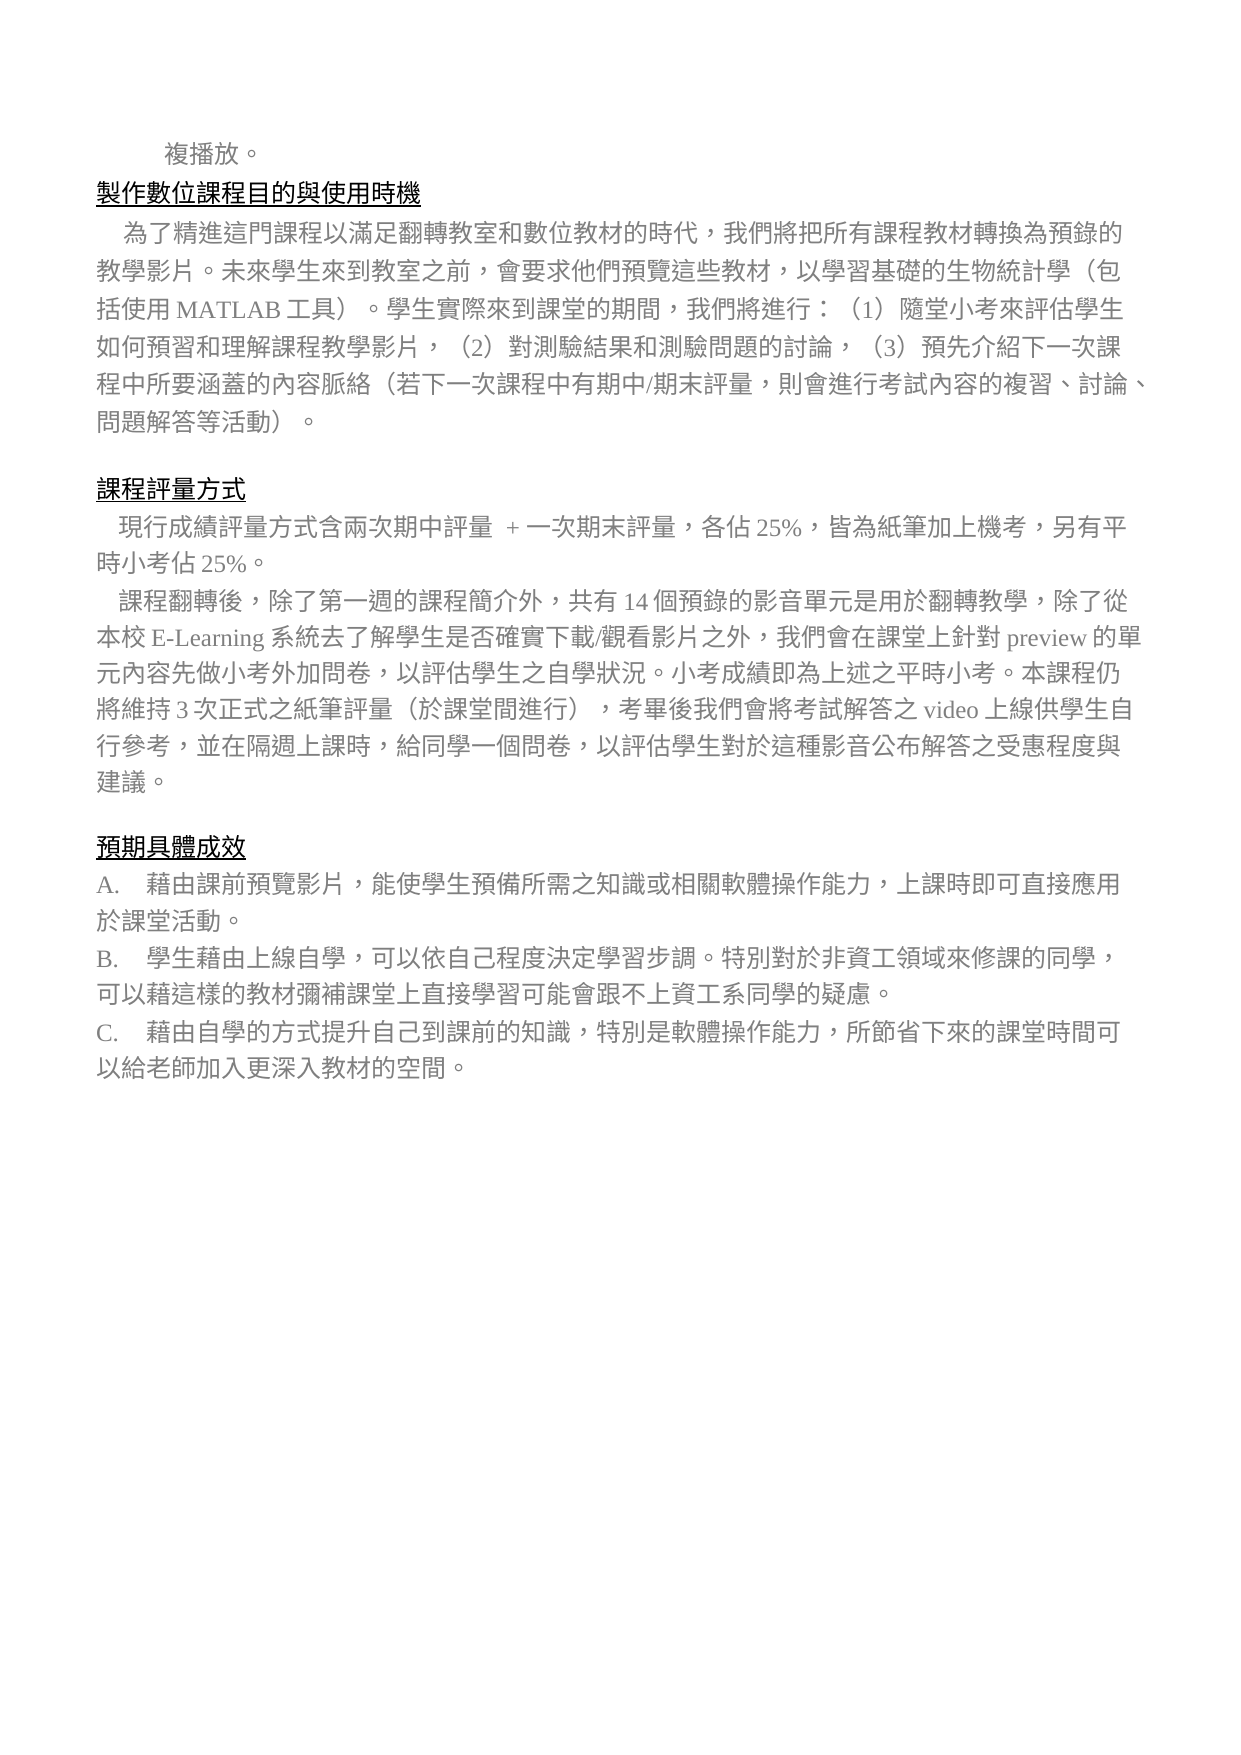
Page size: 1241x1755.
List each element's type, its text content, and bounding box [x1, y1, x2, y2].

list 學生藉由上線自學，可以依自己程度決定學習步調。特別對於非資工領域來修課的同學，可以藉這樣的教材彌補課堂上直接學習可能會跟不上資工系同學的疑慮。 [96, 939, 1144, 1011]
subtitle 製作數位課程目的與使用時機 [96, 173, 1144, 211]
subtitle 現行成績評量方式含兩次期中評量 + 一次期末評量，各佔25%，皆為紙筆加上機考，另有平時小考佔25%。 [96, 507, 1144, 579]
text 課程評量方式 [96, 469, 1147, 506]
subtitle 複播放。 [164, 133, 1144, 171]
text 預期具體成效 [96, 827, 1147, 863]
list 藉由自學的方式提升自己到課前的知識，特別是軟體操作能力，所節省下來的課堂時間可以給老師加入更深入教材的空間。 [96, 1012, 1144, 1085]
subtitle 課程翻轉後，除了第一週的課程簡介外，共有14個預錄的影音單元是用於翻轉教學，除了從本校E-Learning系統去了解學生是否確實下載/觀看影片之外，我們會在課堂上針對preview的單元內容先做小考外加問卷，以評估學生之自學狀況。小考成績即為上述之平時小考。本課程仍將維持3次正式之紙筆評量（於課堂間進行），考畢後我們會將考試解答之video上線供學生自行參考，並在隔週上課時，給同學一個問卷，以評估學生對於這種影音公布解答之受惠程度與建議。 [96, 581, 1144, 798]
list 藉由課前預覽影片，能使學生預備所需之知識或相關軟體操作能力，上課時即可直接應用於課堂活動。 [96, 865, 1144, 937]
subtitle 為了精進這門課程以滿足翻轉教室和數位教材的時代，我們將把所有課程教材轉換為預錄的教學影片。未來學生來到教室之前，會要求他們預覽這些教材，以學習基礎的生物統計學（包括使用MATLAB工具）。學生實際來到課堂的期間，我們將進行：（1）隨堂小考來評估學生如何預習和理解課程教學影片，（2）對測驗結果和測驗問題的討論，（3）預先介紹下一次課程中所要涵蓋的內容脈絡（若下一次課程中有期中/期末評量，則會進行考試內容的複習、討論、問題解答等活動）。 [96, 212, 1144, 439]
